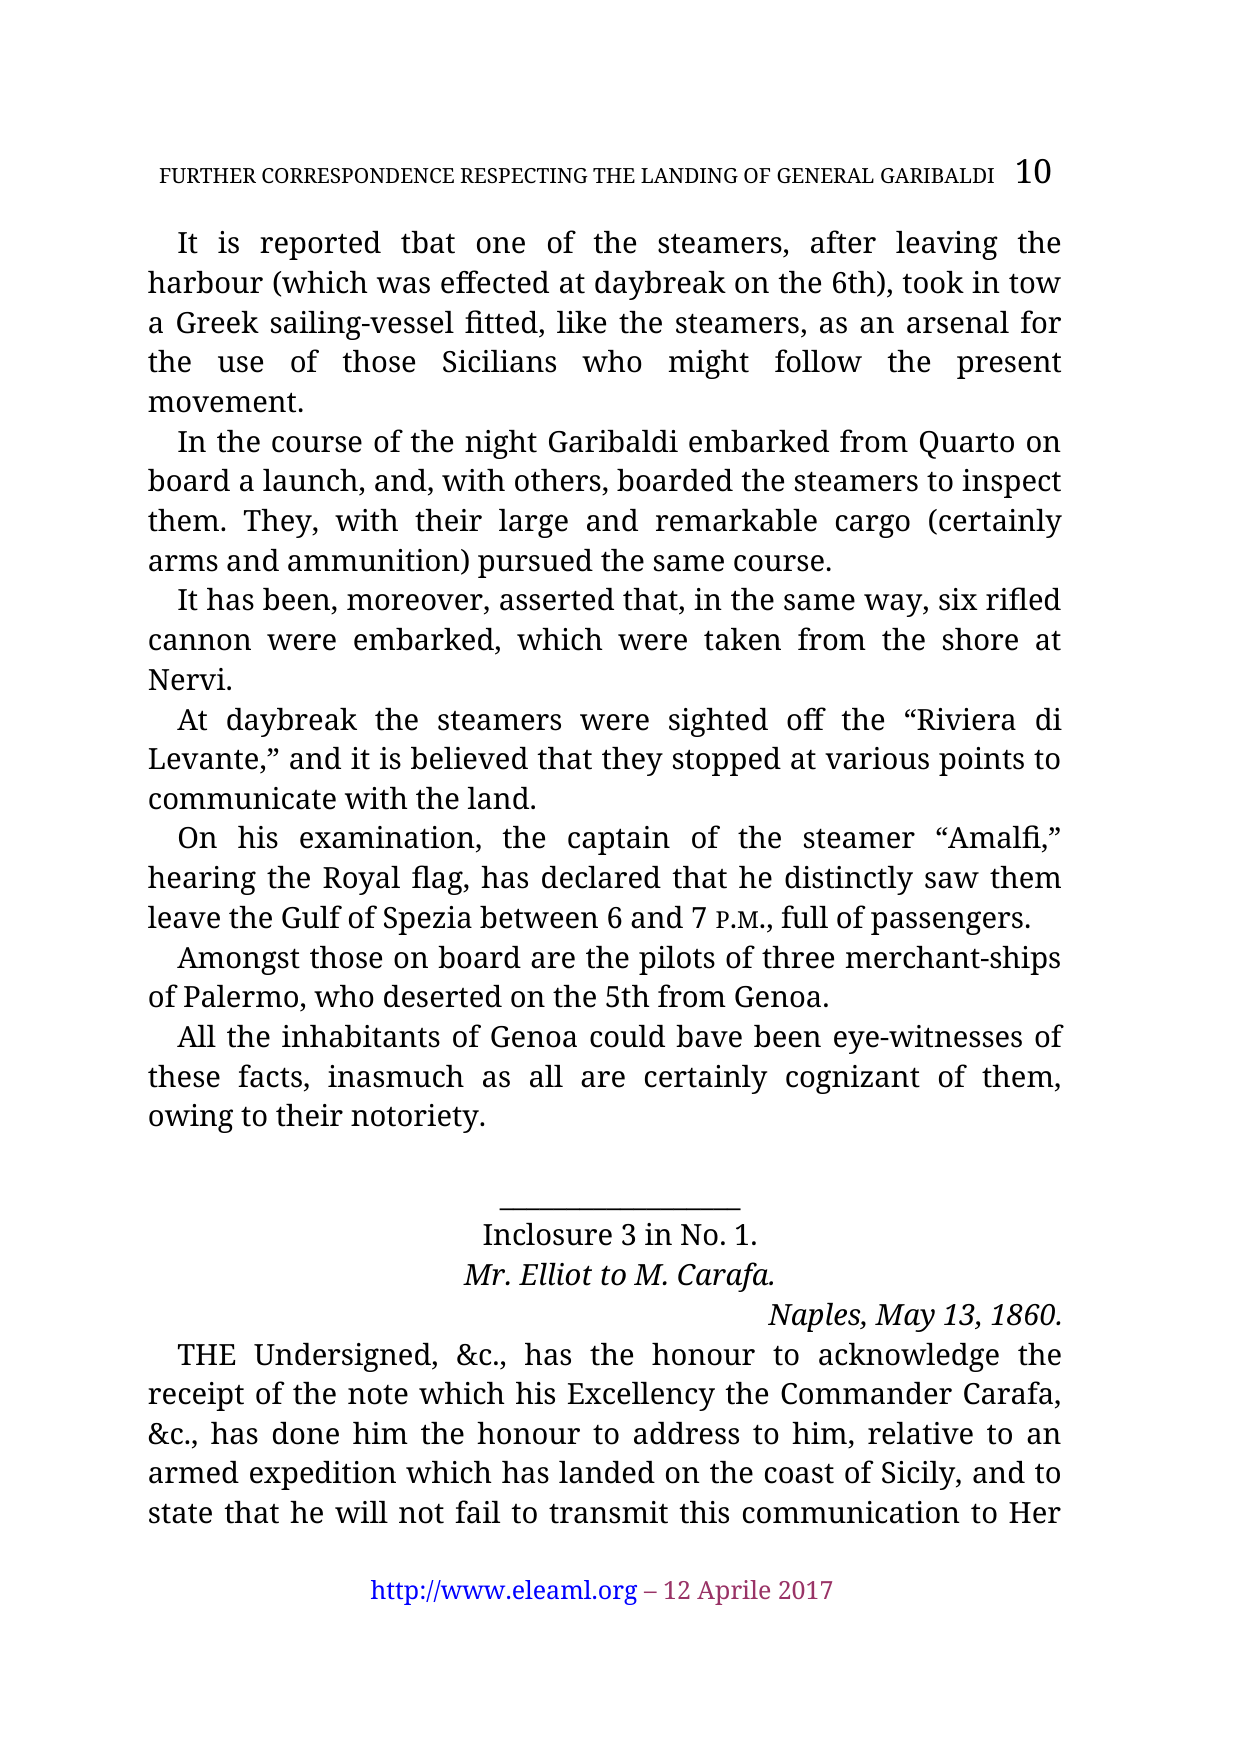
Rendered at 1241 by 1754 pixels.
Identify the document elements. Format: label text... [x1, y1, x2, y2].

text All the inhabitants of Genoa could bave been eye-witnesses of these facts, inasmuch as all are certainly cognizant of them, owing to their notoriety. [148, 1016, 1063, 1135]
text Mr. Elliot to M. Carafa. [148, 1254, 1063, 1294]
text At daybreak the steamers were sighted off the “Riviera di Levante,” and it is believed that they stopped at various points to communicate with the land. [148, 699, 1063, 818]
text __________________ [148, 1175, 1063, 1215]
text On his examination, the captain of the steamer “Amalfi,” hearing the Royal flag, has declared that he distinctly saw them leave the Gulf of Spezia between 6 and 7 p.m., full of passengers. [148, 818, 1063, 937]
text It has been, moreover, asserted that, in the same way, six rifled cannon were embarked, which were taken from the shore at Nervi. [148, 580, 1063, 699]
text It is reported tbat one of the steamers, after leaving the harbour (which was effected at daybreak on the 6th), took in tow a Greek sailing-vessel fitted, like the steamers, as an arsenal for the use of those Sicilians who might follow the present movement. [148, 222, 1063, 421]
text Naples, May 13, 1860. [148, 1294, 1063, 1334]
text Amongst those on board are the pilots of three merchant-ships of Palermo, who deserted on the 5th from Genoa. [148, 937, 1063, 1016]
text THE Undersigned, &c., has the honour to acknowledge the receipt of the note which his Excellency the Commander Carafa, &c., has done him the honour to address to him, relative to an armed expedition which has landed on the coast of Sicily, and to state that he will not fail to transmit this communication to Her [148, 1334, 1063, 1532]
text Inclosure 3 in No. 1. [148, 1215, 1063, 1254]
text In the course of the night Garibaldi embarked from Quarto on board a launch, and, with others, boarded the steamers to inspect them. They, with their large and remarkable cargo (certainly arms and ammunition) pursued the same course. [148, 421, 1063, 580]
